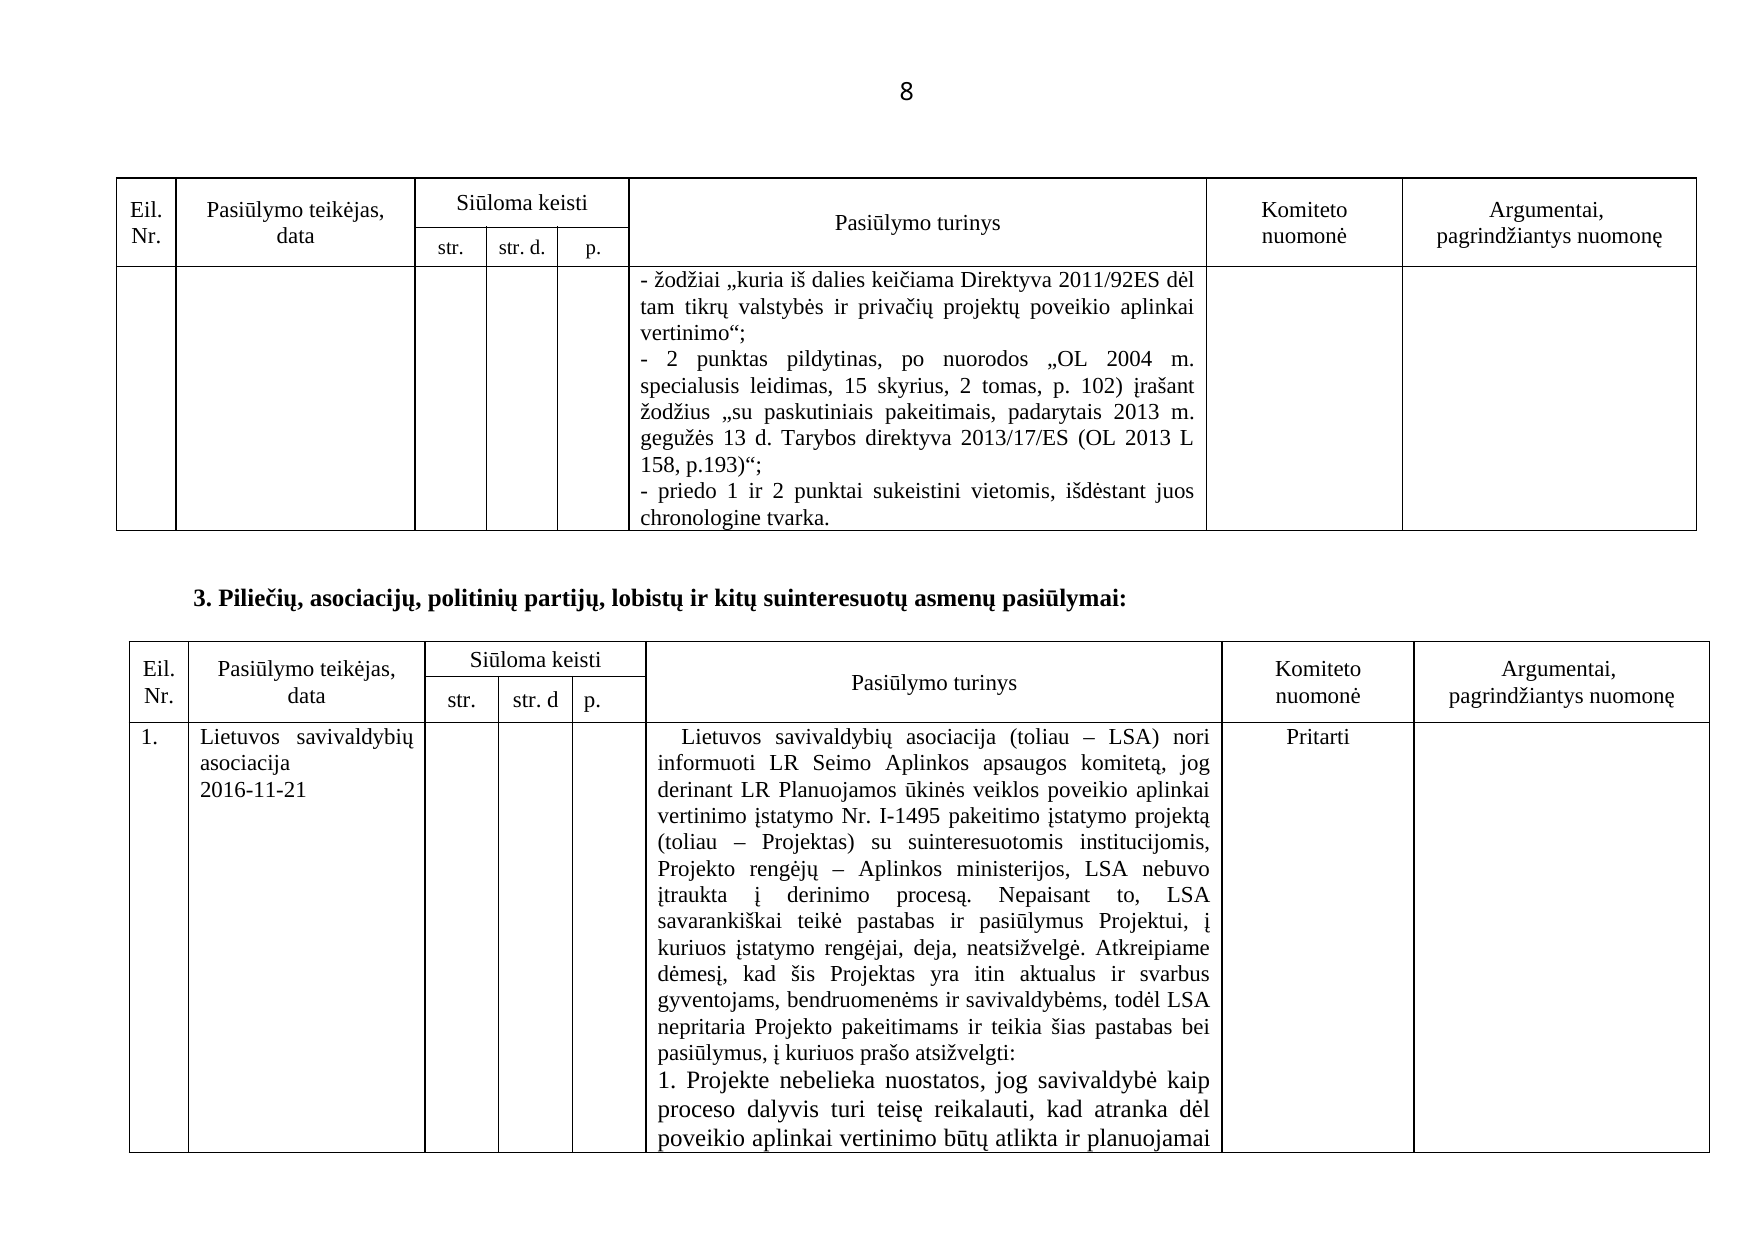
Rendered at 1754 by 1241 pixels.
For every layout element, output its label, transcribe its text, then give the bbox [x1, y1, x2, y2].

table_header Pasiūlymo turinys [630, 179, 1206, 266]
table_cell [177, 267, 414, 530]
table_cell p. [573, 677, 645, 721]
table_cell [1207, 267, 1402, 530]
text 3. Piliečių, asociacijų, politinių partijų, lobistų ir kitų suinteresuotų asmenų pasiūlymai: [118, 583, 1695, 612]
table_cell str. d. [487, 228, 557, 266]
table_cell Lietuvos savivaldybių asociacija (toliau – LSA) nori informuoti LR Seimo Aplinkos apsaugos komitetą, jog derinant LR Planuojamos ūkinės veiklos poveikio aplinkai vertinimo įstatymo Nr. I-1495 pakeitimo įstatymo projektą (toliau – Projektas) su suinteresuotomis institucijomis, Projekto rengėjų – Aplinkos ministerijos, LSA nebuvo įtraukta į derinimo procesą. Nepaisant to, LSA savarankiškai teikė pastabas ir pasiūlymus Projektui, į kuriuos įstatymo rengėjai, deja, neatsižvelgė. Atkreipiame dėmesį, kad šis Projektas yra itin aktualus ir svarbus gyventojams, bendruomenėms ir savivaldybėms, todėl LSA nepritaria Projekto pakeitimams ir teikia šias pastabas bei pasiūlymus, į kuriuos prašo atsižvelgti: 1. Projekte nebelieka nuostatos, jog savivaldybė kaip proceso dalyvis turi teisę reikalauti, kad atranka dėl poveikio aplinkai vertinimo būtų atlikta ir planuojamai [647, 723, 1221, 1152]
table_header Eil. Nr. [130, 642, 188, 721]
table_cell Pritarti [1223, 723, 1413, 1152]
table_header Pasiūlymo teikėjas, data [177, 179, 414, 266]
table_cell p. [558, 228, 628, 266]
table_cell [1403, 267, 1696, 530]
table_cell [487, 267, 557, 530]
table_header Argumentai, pagrindžiantys nuomonę [1415, 642, 1709, 721]
table_cell - žodžiai „kuria iš dalies keičiama Direktyva 2011/92ES dėl tam tikrų valstybės ir privačių projektų poveikio aplinkai vertinimo“; - 2 punktas pildytinas, po nuorodos „OL 2004 m. specialusis leidimas, 15 skyrius, 2 tomas, p. 102) įrašant žodžius „su paskutiniais pakeitimais, padarytais 2013 m. gegužės 13 d. Tarybos direktyva 2013/17/ES (OL 2013 L 158, p.193)“; - priedo 1 ir 2 punktai sukeistini vietomis, išdėstant juos chronologine tvarka. [630, 267, 1206, 530]
table_cell Lietuvos savivaldybių asociacija 2016-11-21 [189, 723, 424, 1152]
table_cell [499, 723, 572, 1152]
table_cell [416, 267, 486, 530]
table_header Komiteto nuomonė [1223, 642, 1413, 721]
table_cell [426, 723, 498, 1152]
table_cell 1. [130, 723, 188, 1152]
table_header Siūloma keisti [426, 642, 645, 676]
table_cell str. d [499, 677, 572, 721]
table_header Eil. Nr. [117, 179, 175, 266]
table_header Pasiūlymo turinys [647, 642, 1221, 721]
table_cell [558, 267, 628, 530]
table_header Komiteto nuomonė [1207, 179, 1402, 266]
table_cell [1415, 723, 1709, 1152]
table_header Pasiūlymo teikėjas, data [189, 642, 424, 721]
table_cell [117, 267, 175, 530]
table_header Argumentai, pagrindžiantys nuomonę [1403, 179, 1696, 266]
table_header Siūloma keisti [416, 179, 628, 226]
table_cell str. [426, 677, 498, 721]
table_cell [573, 723, 645, 1152]
table_cell str. [416, 228, 486, 266]
